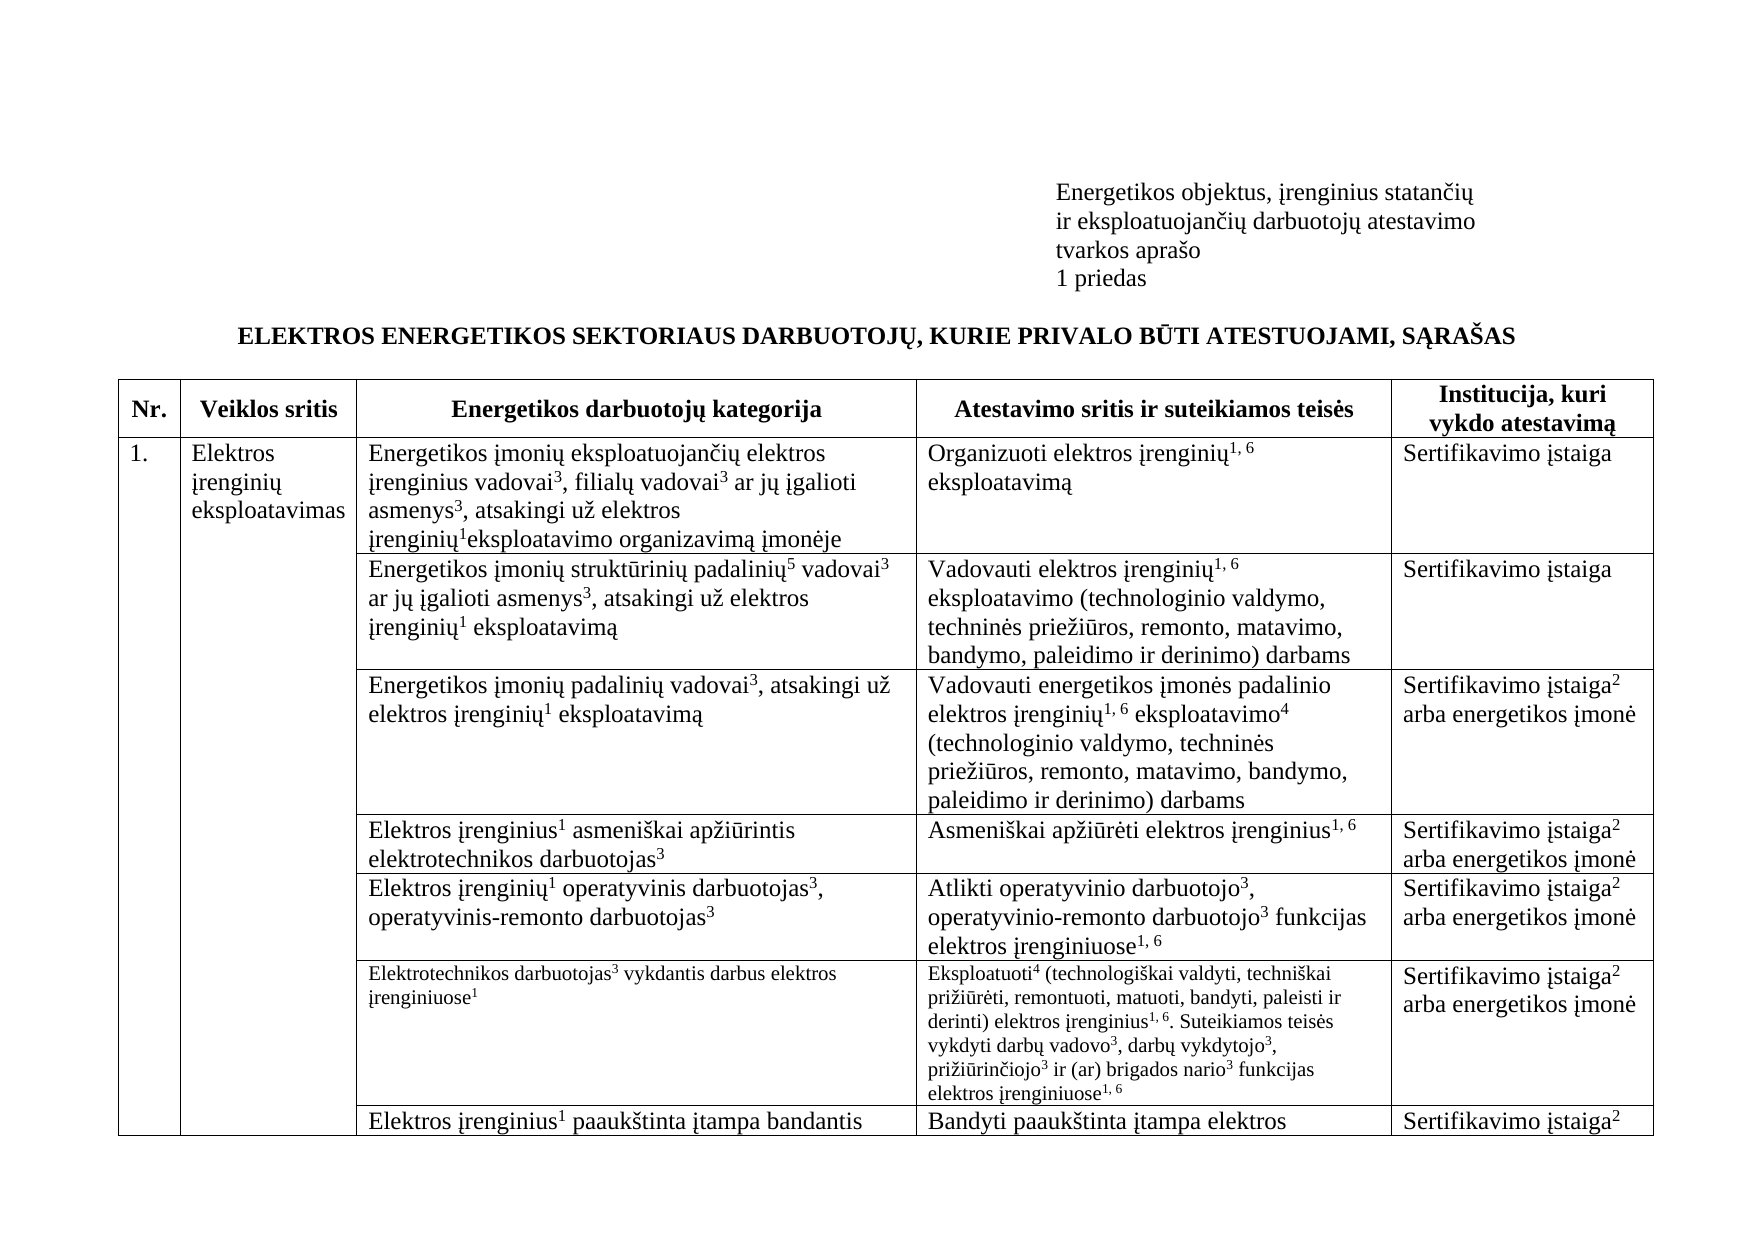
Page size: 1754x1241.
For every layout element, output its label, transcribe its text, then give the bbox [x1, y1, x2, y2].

table_header Veiklos sritis [181, 380, 356, 437]
table_cell Energetikos įmonių padalinių vadovai3, atsakingi už elektros įrenginių1 eksploatavimą [357, 670, 916, 814]
table_cell Elektros įrenginius1 paaukštinta įtampa bandantis [357, 1106, 916, 1135]
table_cell Organizuoti elektros įrenginių1, 6 eksploatavimą [917, 438, 1391, 553]
text ir eksploatuojančių darbuotojų atestavimo [1056, 206, 1636, 235]
table_cell Vadovauti energetikos įmonės padalinio elektros įrenginių1, 6 eksploatavimo4 (technologinio valdymo, techninės priežiūros, remonto, matavimo, bandymo, paleidimo ir derinimo) darbams [917, 670, 1391, 814]
text ELEKTROS ENERGETIKOS SEKTORIAUS DARBUOTOJŲ, KURIE PRIVALO BŪTI ATESTUOJAMI, SĄRAŠAS [118, 321, 1636, 350]
table_cell Sertifikavimo įstaiga2 [1392, 1106, 1653, 1135]
text tvarkos aprašo [1056, 235, 1636, 263]
table_cell Bandyti paaukštinta įtampa elektros [917, 1106, 1391, 1135]
table_header Energetikos darbuotojų kategorija [357, 380, 916, 437]
table_cell Sertifikavimo įstaiga [1392, 438, 1653, 553]
table_cell Sertifikavimo įstaiga [1392, 554, 1653, 669]
table_cell Elektros įrenginių1 operatyvinis darbuotojas3, operatyvinis-remonto darbuotojas3 [357, 874, 916, 960]
table_cell Sertifikavimo įstaiga2 arba energetikos įmonė [1392, 815, 1653, 872]
table_cell Elektros įrenginių eksploatavimas [181, 438, 356, 1135]
table_header Atestavimo sritis ir suteikiamos teisės [917, 380, 1391, 437]
table_cell Energetikos įmonių eksploatuojančių elektros įrenginius vadovai3, filialų vadovai3 ar jų įgalioti asmenys3, atsakingi už elektros įrenginių1eksploatavimo organizavimą įmonėje [357, 438, 916, 553]
table_cell Asmeniškai apžiūrėti elektros įrenginius1, 6 [917, 815, 1391, 872]
table_cell Sertifikavimo įstaiga2 arba energetikos įmonė [1392, 670, 1653, 814]
table_header Institucija, kuri vykdo atestavimą [1392, 380, 1653, 437]
table_cell 1. [119, 438, 180, 1135]
text Energetikos objektus, įrenginius statančių [1056, 177, 1636, 206]
table_cell Vadovauti elektros įrenginių1, 6 eksploatavimo (technologinio valdymo, techninės priežiūros, remonto, matavimo, bandymo, paleidimo ir derinimo) darbams [917, 554, 1391, 669]
table_cell Elektros įrenginius1 asmeniškai apžiūrintis elektrotechnikos darbuotojas3 [357, 815, 916, 872]
table_cell Eksploatuoti4 (technologiškai valdyti, techniškai prižiūrėti, remontuoti, matuoti, bandyti, paleisti ir derinti) elektros įrenginius1, 6. Suteikiamos teisės vykdyti darbų vadovo3, darbų vykdytojo3, prižiūrinčiojo3 ir (ar) brigados nario3 funkcijas elektros įrenginiuose1, 6 [917, 961, 1391, 1105]
table_cell Elektrotechnikos darbuotojas3 vykdantis darbus elektros įrenginiuose1 [357, 961, 916, 1105]
table_cell Sertifikavimo įstaiga2 arba energetikos įmonė [1392, 874, 1653, 960]
table_cell Energetikos įmonių struktūrinių padalinių5 vadovai3 ar jų įgalioti asmenys3, atsakingi už elektros įrenginių1 eksploatavimą [357, 554, 916, 669]
table_header Nr. [119, 380, 180, 437]
text 1 priedas [1056, 263, 1636, 292]
table_cell Sertifikavimo įstaiga2 arba energetikos įmonė [1392, 961, 1653, 1105]
table_cell Atlikti operatyvinio darbuotojo3, operatyvinio-remonto darbuotojo3 funkcijas elektros įrenginiuose1, 6 [917, 874, 1391, 960]
